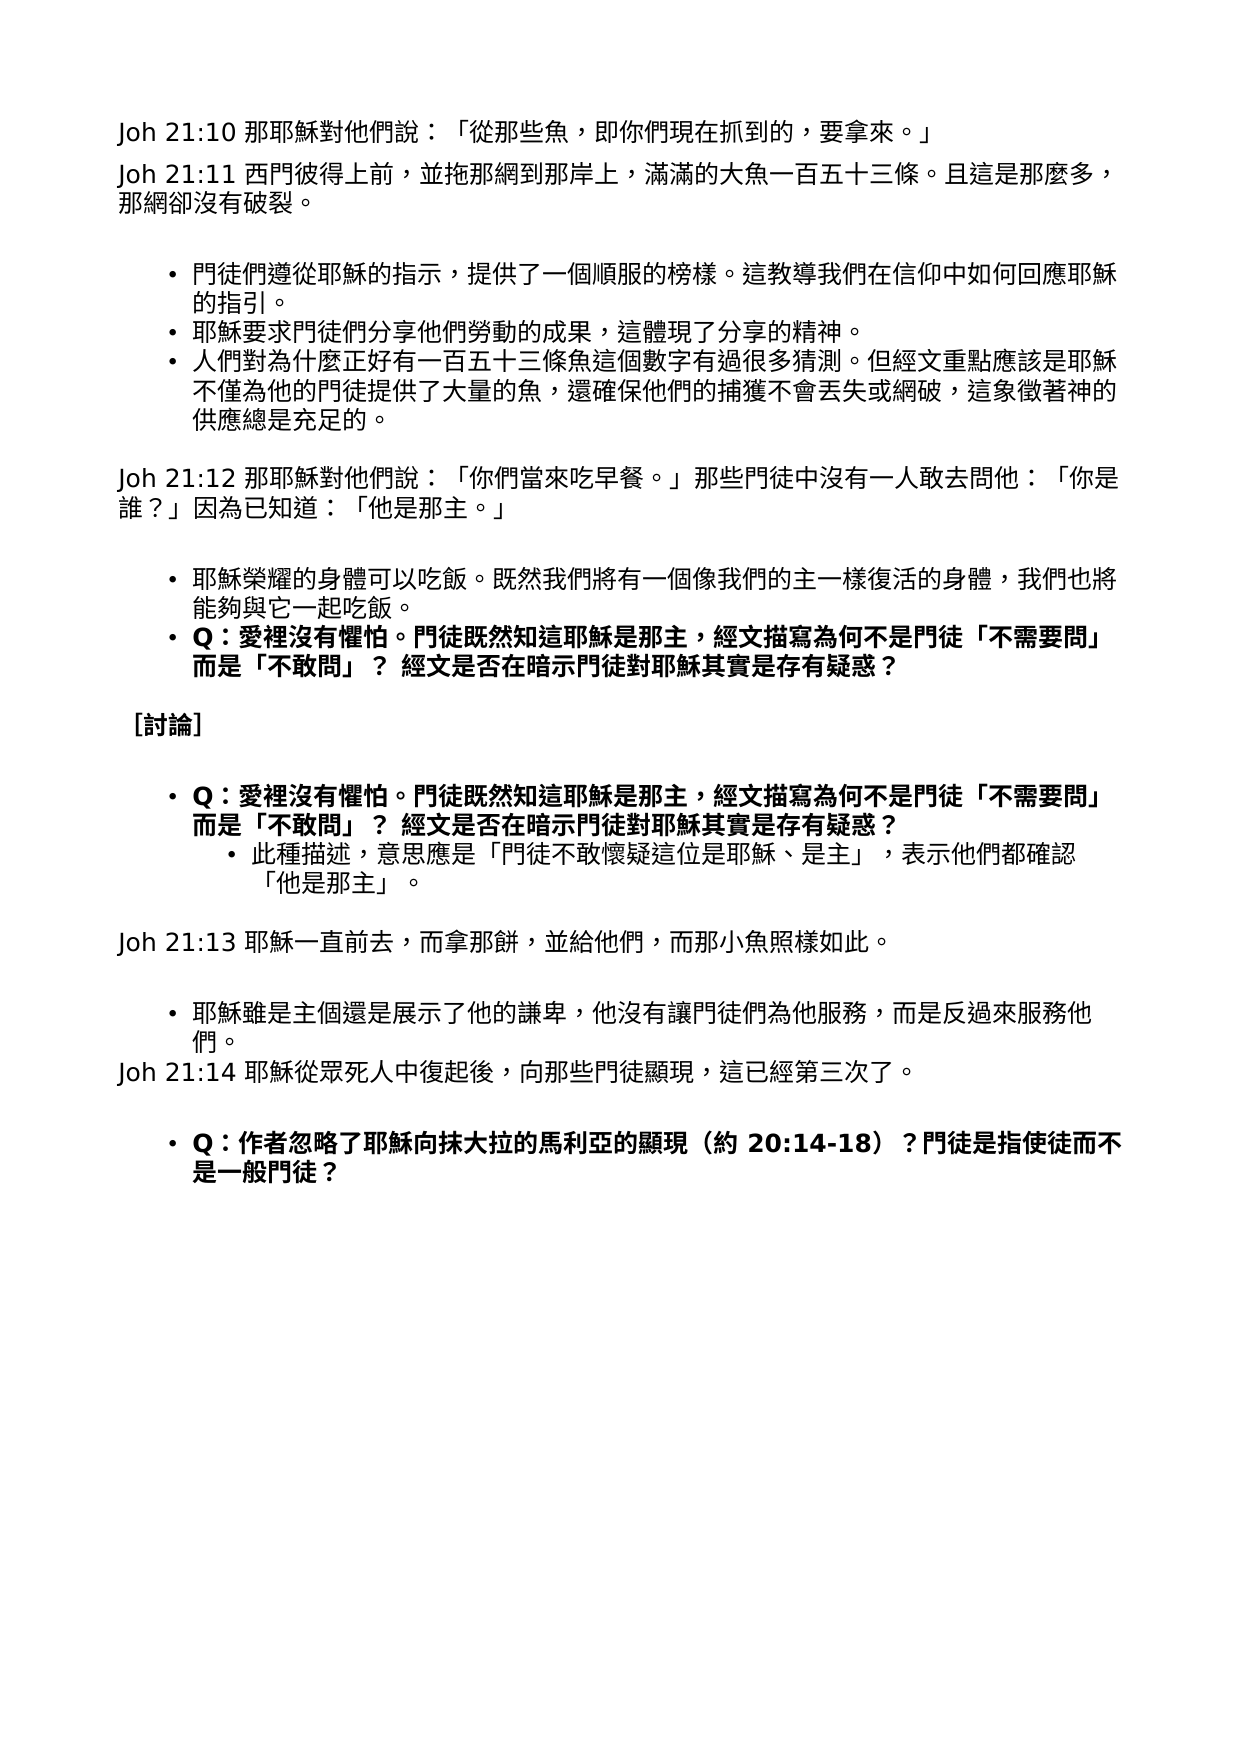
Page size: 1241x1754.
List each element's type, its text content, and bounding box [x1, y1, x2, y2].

list 耶穌榮耀的身體可以吃飯。既然我們將有一個像我們的主一樣復活的身體，我們也將能夠與它一起吃飯。 [177, 565, 1122, 623]
text Joh 21:11 西門彼得上前，並拖那網到那岸上，滿滿的大魚一百五十三條。且這是那麼多，那網卻沒有破裂。 [118, 160, 1122, 218]
text ［討論］ [118, 711, 1122, 740]
text Joh 21:10 那耶穌對他們說：「從那些魚，即你們現在抓到的，要拿來。」 [118, 118, 1122, 147]
list 人們對為什麼正好有一百五十三條魚這個數字有過很多猜測。但經文重點應該是耶穌不僅為他的門徒提供了大量的魚，還確保他們的捕獲不會丟失或網破，這象徵著神的供應總是充足的。 [177, 348, 1122, 435]
list Q：愛裡沒有懼怕。門徒既然知這耶穌是那主，經文描寫為何不是門徒「不需要問」而是「不敢問」？ 經文是否在暗示門徒對耶穌其實是存有疑惑？ [177, 782, 1122, 841]
list 耶穌雖是主個還是展示了他的謙卑，他沒有讓門徒們為他服務，而是反過來服務他們。 [177, 999, 1122, 1058]
list 此種描述，意思應是「門徒不敢懷疑這位是耶穌、是主」，表示他們都確認「他是那主」。 [236, 841, 1122, 899]
text Joh 21:13 耶穌一直前去，而拿那餅，並給他們，而那小魚照樣如此。 [118, 928, 1122, 957]
list 耶穌要求門徒們分享他們勞動的成果，這體現了分享的精神。 [177, 318, 1122, 348]
list 門徒們遵從耶穌的指示，提供了一個順服的榜樣。這教導我們在信仰中如何回應耶穌的指引。 [177, 260, 1122, 318]
list Q：愛裡沒有懼怕。門徒既然知這耶穌是那主，經文描寫為何不是門徒「不需要問」而是「不敢問」？ 經文是否在暗示門徒對耶穌其實是存有疑惑？ [177, 623, 1122, 682]
list Q：作者忽略了耶穌向抹大拉的馬利亞的顯現（約 20:14-18）？門徒是指使徒而不是一般門徒？ [177, 1129, 1122, 1187]
text Joh 21:12 那耶穌對他們說：「你們當來吃早餐。」那些門徒中沒有一人敢去問他：「你是誰？」因為已知道：「他是那主。」 [118, 464, 1122, 523]
text Joh 21:14 耶穌從眾死人中復起後，向那些門徒顯現，這已經第三次了。 [118, 1058, 1122, 1087]
